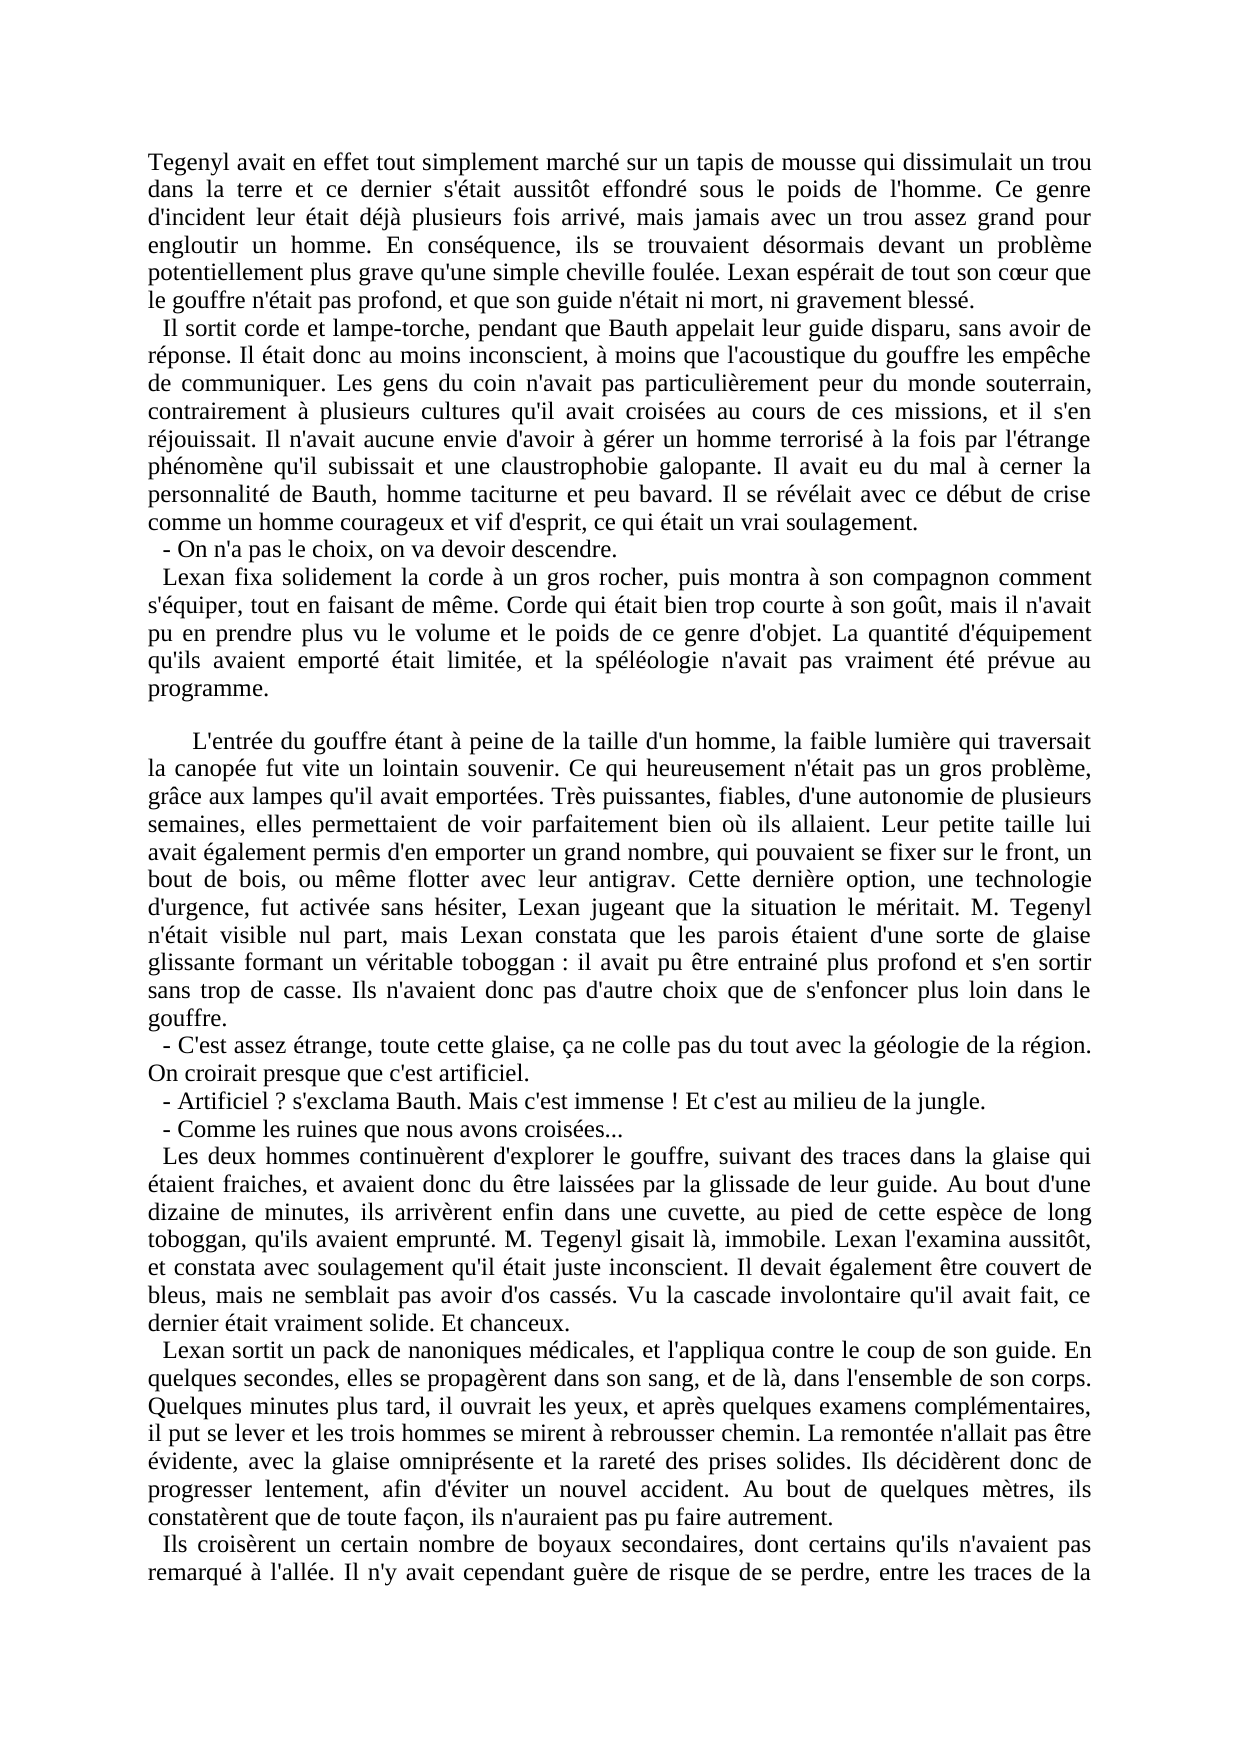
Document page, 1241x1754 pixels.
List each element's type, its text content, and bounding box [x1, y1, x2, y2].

text L'entrée du gouffre étant à peine de la taille d'un homme, la faible lumière qui traversait la canopée fut vite un lointain souvenir. Ce qui heureusement n'était pas un gros problème, grâce aux lampes qu'il avait emportées. Très puissantes, fiables, d'une autonomie de plusieurs semaines, elles permettaient de voir parfaitement bien où ils allaient. Leur petite taille lui avait également permis d'en emporter un grand nombre, qui pouvaient se fixer sur le front, un bout de bois, ou même flotter avec leur antigrav. Cette dernière option, une technologie d'urgence, fut activée sans hésiter, Lexan jugeant que la situation le méritait. M. Tegenyl n'était visible nul part, mais Lexan constata que les parois étaient d'une sorte de glaise glissante formant un véritable toboggan : il avait pu être entrainé plus profond et s'en sortir sans trop de casse. Ils n'avaient donc pas d'autre choix que de s'enfoncer plus loin dans le gouffre. [148, 727, 1093, 1032]
text Lexan fixa solidement la corde à un gros rocher, puis montra à son compagnon comment s'équiper, tout en faisant de même. Corde qui était bien trop courte à son goût, mais il n'avait pu en prendre plus vu le volume et le poids de ce genre d'objet. La quantité d'équipement qu'ils avaient emporté était limitée, et la spéléologie n'avait pas vraiment été prévue au programme. [148, 563, 1093, 702]
text - Artificiel ? s'exclama Bauth. Mais c'est immense ! Et c'est au milieu de la jungle. [148, 1087, 1093, 1115]
text Lexan sortit un pack de nanoniques médicales, et l'appliqua contre le coup de son guide. En quelques secondes, elles se propagèrent dans son sang, et de là, dans l'ensemble de son corps. Quelques minutes plus tard, il ouvrait les yeux, et après quelques examens complémentaires, il put se lever et les trois hommes se mirent à rebrousser chemin. La remontée n'allait pas être évidente, avec la glaise omniprésente et la rareté des prises solides. Ils décidèrent donc de progresser lentement, afin d'éviter un nouvel accident. Au bout de quelques mètres, ils constatèrent que de toute façon, ils n'auraient pas pu faire autrement. [148, 1336, 1093, 1530]
text Ils croisèrent un certain nombre de boyaux secondaires, dont certains qu'ils n'avaient pas remarqué à l'allée. Il n'y avait cependant guère de risque de se perdre, entre les traces de la [148, 1530, 1093, 1586]
text Tegenyl avait en effet tout simplement marché sur un tapis de mousse qui dissimulait un trou dans la terre et ce dernier s'était aussitôt effondré sous le poids de l'homme. Ce genre d'incident leur était déjà plusieurs fois arrivé, mais jamais avec un trou assez grand pour engloutir un homme. En conséquence, ils se trouvaient désormais devant un problème potentiellement plus grave qu'une simple cheville foulée. Lexan espérait de tout son cœur que le gouffre n'était pas profond, et que son guide n'était ni mort, ni gravement blessé. [148, 148, 1093, 314]
text - Comme les ruines que nous avons croisées... [148, 1115, 1093, 1142]
text - On n'a pas le choix, on va devoir descendre. [148, 536, 1093, 563]
text Il sortit corde et lampe-torche, pendant que Bauth appelait leur guide disparu, sans avoir de réponse. Il était donc au moins inconscient, à moins que l'acoustique du gouffre les empêche de communiquer. Les gens du coin n'avait pas particulièrement peur du monde souterrain, contrairement à plusieurs cultures qu'il avait croisées au cours de ces missions, et il s'en réjouissait. Il n'avait aucune envie d'avoir à gérer un homme terrorisé à la fois par l'étrange phénomène qu'il subissait et une claustrophobie galopante. Il avait eu du mal à cerner la personnalité de Bauth, homme taciturne et peu bavard. Il se révélait avec ce début de crise comme un homme courageux et vif d'esprit, ce qui était un vrai soulagement. [148, 314, 1093, 536]
text - C'est assez étrange, toute cette glaise, ça ne colle pas du tout avec la géologie de la région. On croirait presque que c'est artificiel. [148, 1032, 1093, 1087]
text Les deux hommes continuèrent d'explorer le gouffre, suivant des traces dans la glaise qui étaient fraiches, et avaient donc du être laissées par la glissade de leur guide. Au bout d'une dizaine de minutes, ils arrivèrent enfin dans une cuvette, au pied de cette espèce de long toboggan, qu'ils avaient emprunté. M. Tegenyl gisait là, immobile. Lexan l'examina aussitôt, et constata avec soulagement qu'il était juste inconscient. Il devait également être couvert de bleus, mais ne semblait pas avoir d'os cassés. Vu la cascade involontaire qu'il avait fait, ce dernier était vraiment solide. Et chanceux. [148, 1142, 1093, 1336]
